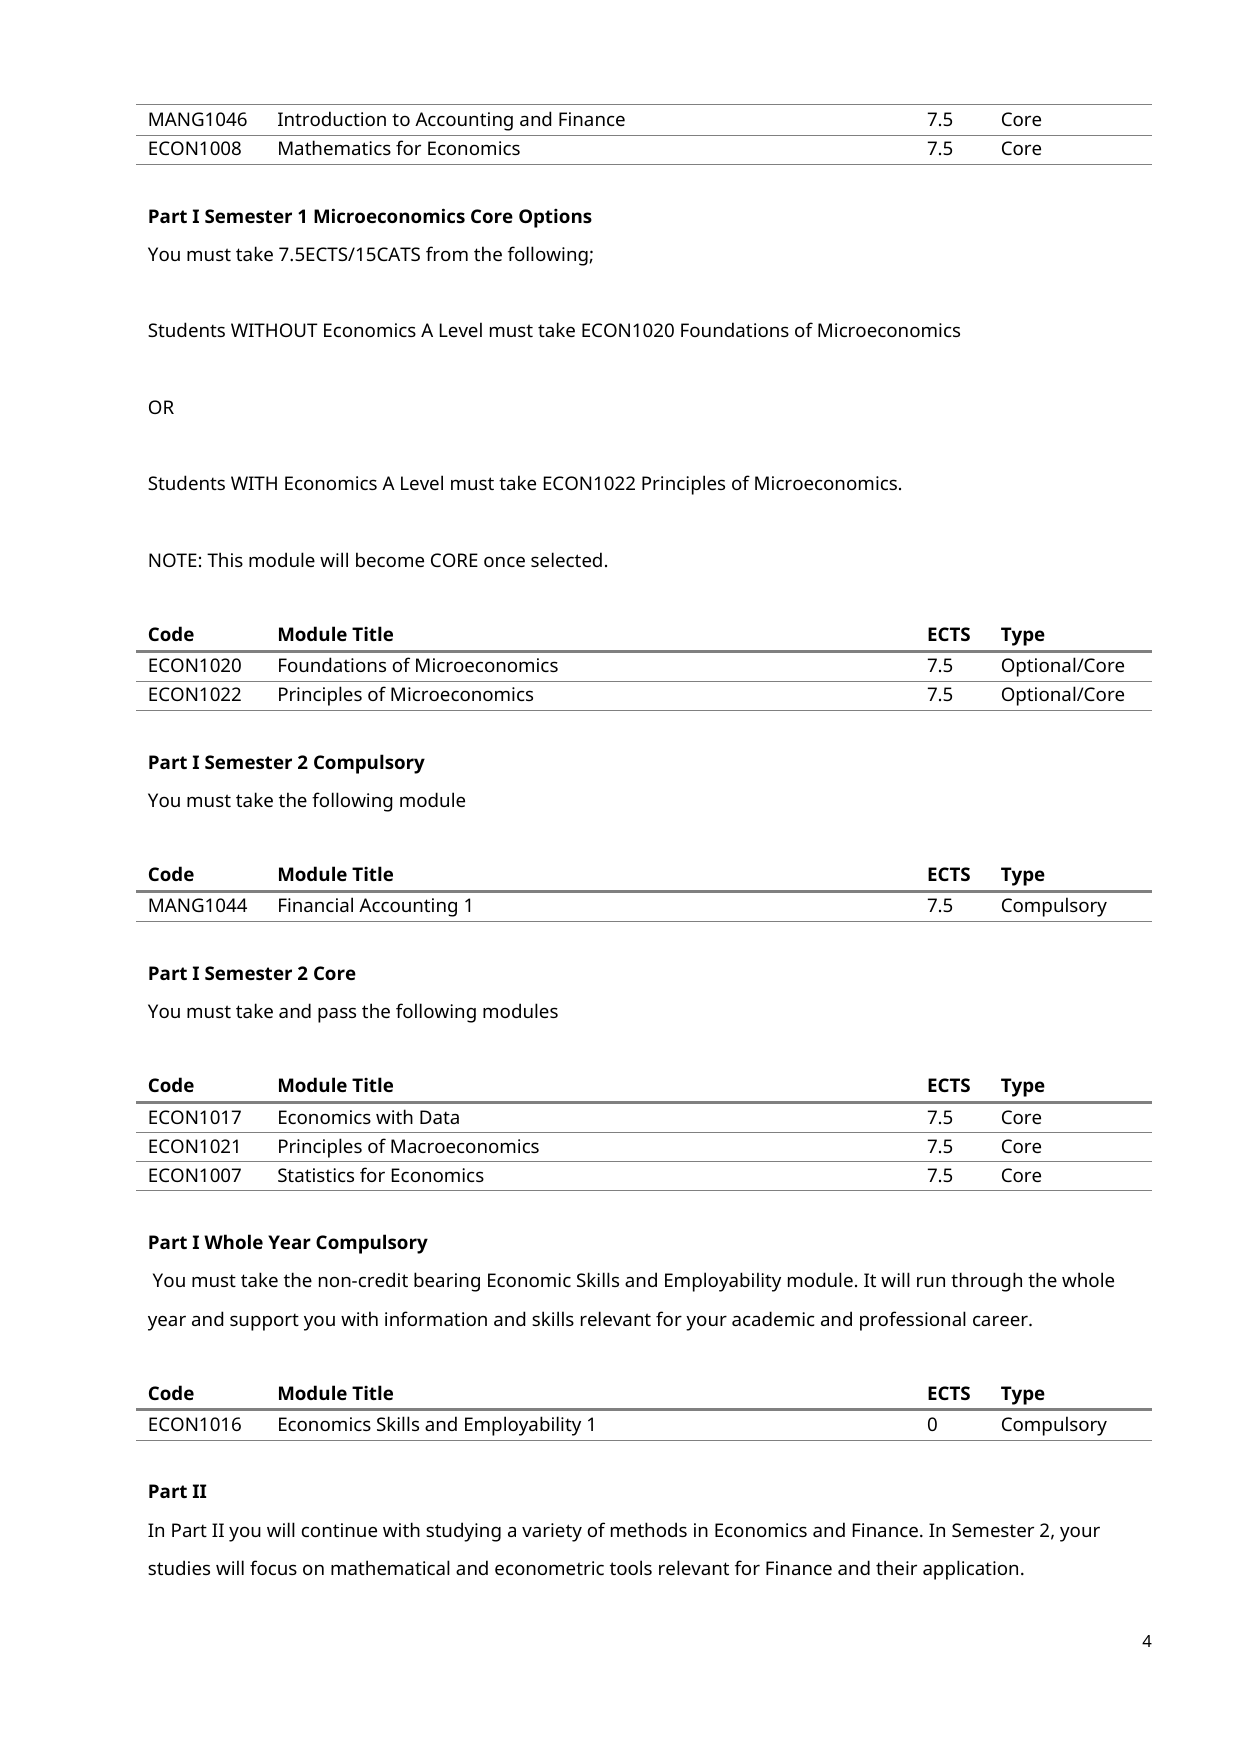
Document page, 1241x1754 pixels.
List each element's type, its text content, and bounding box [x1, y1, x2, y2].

table_cell Optional/Core [989, 682, 1152, 710]
table_cell Part I Whole Year Compulsory You must take the non-credit bearing Economic Skills and Employability module. It will run through the whole year and support you with information and skills relevant for your academic and professional career. [136, 1191, 1152, 1380]
table_cell Foundations of Microeconomics [266, 653, 916, 681]
table_cell Part II In Part II you will continue with studying a variety of methods in Economics and Finance. In Semester 2, your studies will focus on mathematical and econometric tools relevant for Finance and their application. [136, 1441, 1152, 1619]
table_cell 7.5 [916, 1133, 989, 1161]
table_cell Core [989, 1133, 1152, 1161]
table_cell Compulsory [989, 1411, 1152, 1439]
table_cell Type [989, 1073, 1152, 1101]
table_cell 0 [916, 1411, 989, 1439]
table_cell Type [989, 1380, 1152, 1408]
table_cell 7.5 [916, 1104, 989, 1132]
table_cell Code [136, 862, 266, 890]
table_cell Core [989, 136, 1152, 164]
table_cell Statistics for Economics [266, 1162, 916, 1190]
table_cell Type [989, 862, 1152, 890]
table_cell MANG1044 [136, 893, 266, 921]
table_cell Optional/Core [989, 653, 1152, 681]
table_cell Module Title [266, 621, 916, 649]
table_cell ECON1020 [136, 653, 266, 681]
table_cell Code [136, 1380, 266, 1408]
table_cell Mathematics for Economics [266, 136, 916, 164]
table_cell Principles of Microeconomics [266, 682, 916, 710]
table_cell ECTS [916, 862, 989, 890]
table_cell ECON1008 [136, 136, 266, 164]
table_cell Introduction to Accounting and Finance [266, 105, 916, 134]
table_cell ECON1021 [136, 1133, 266, 1161]
table_cell 7.5 [916, 653, 989, 681]
table_cell ECON1022 [136, 682, 266, 710]
table_cell MANG1046 [136, 105, 266, 134]
table_cell ECTS [916, 1073, 989, 1101]
table_cell Economics Skills and Employability 1 [266, 1411, 916, 1439]
table_cell 7.5 [916, 1162, 989, 1190]
table_cell Part I Semester 1 Microeconomics Core Options You must take 7.5ECTS/15CATS from the following; Students WITHOUT Economics A Level must take ECON1020 Foundations of Microeconomics OR Students WITH Economics A Level must take ECON1022 Principles of Microeconomics. NOTE: This module will become CORE once selected. [136, 165, 1152, 621]
table_cell ECTS [916, 1380, 989, 1408]
table_cell Economics with Data [266, 1104, 916, 1132]
table_cell Core [989, 105, 1152, 134]
table_cell Compulsory [989, 893, 1152, 921]
table_cell Principles of Macroeconomics [266, 1133, 916, 1161]
table_cell Code [136, 621, 266, 649]
table_cell Type [989, 621, 1152, 649]
table_cell 7.5 [916, 893, 989, 921]
table_cell Module Title [266, 1073, 916, 1101]
table_cell Module Title [266, 862, 916, 890]
table_cell 7.5 [916, 136, 989, 164]
table_cell Part I Semester 2 Core You must take and pass the following modules [136, 922, 1152, 1073]
table_cell ECON1017 [136, 1104, 266, 1132]
table_cell Module Title [266, 1380, 916, 1408]
table_cell Core [989, 1162, 1152, 1190]
table_cell Part I Semester 2 Compulsory You must take the following module [136, 711, 1152, 862]
table_cell ECON1016 [136, 1411, 266, 1439]
table_cell Code [136, 1073, 266, 1101]
table_cell Core [989, 1104, 1152, 1132]
table_cell ECTS [916, 621, 989, 649]
table_cell Financial Accounting 1 [266, 893, 916, 921]
table_cell 7.5 [916, 105, 989, 134]
table_cell 7.5 [916, 682, 989, 710]
table_cell ECON1007 [136, 1162, 266, 1190]
